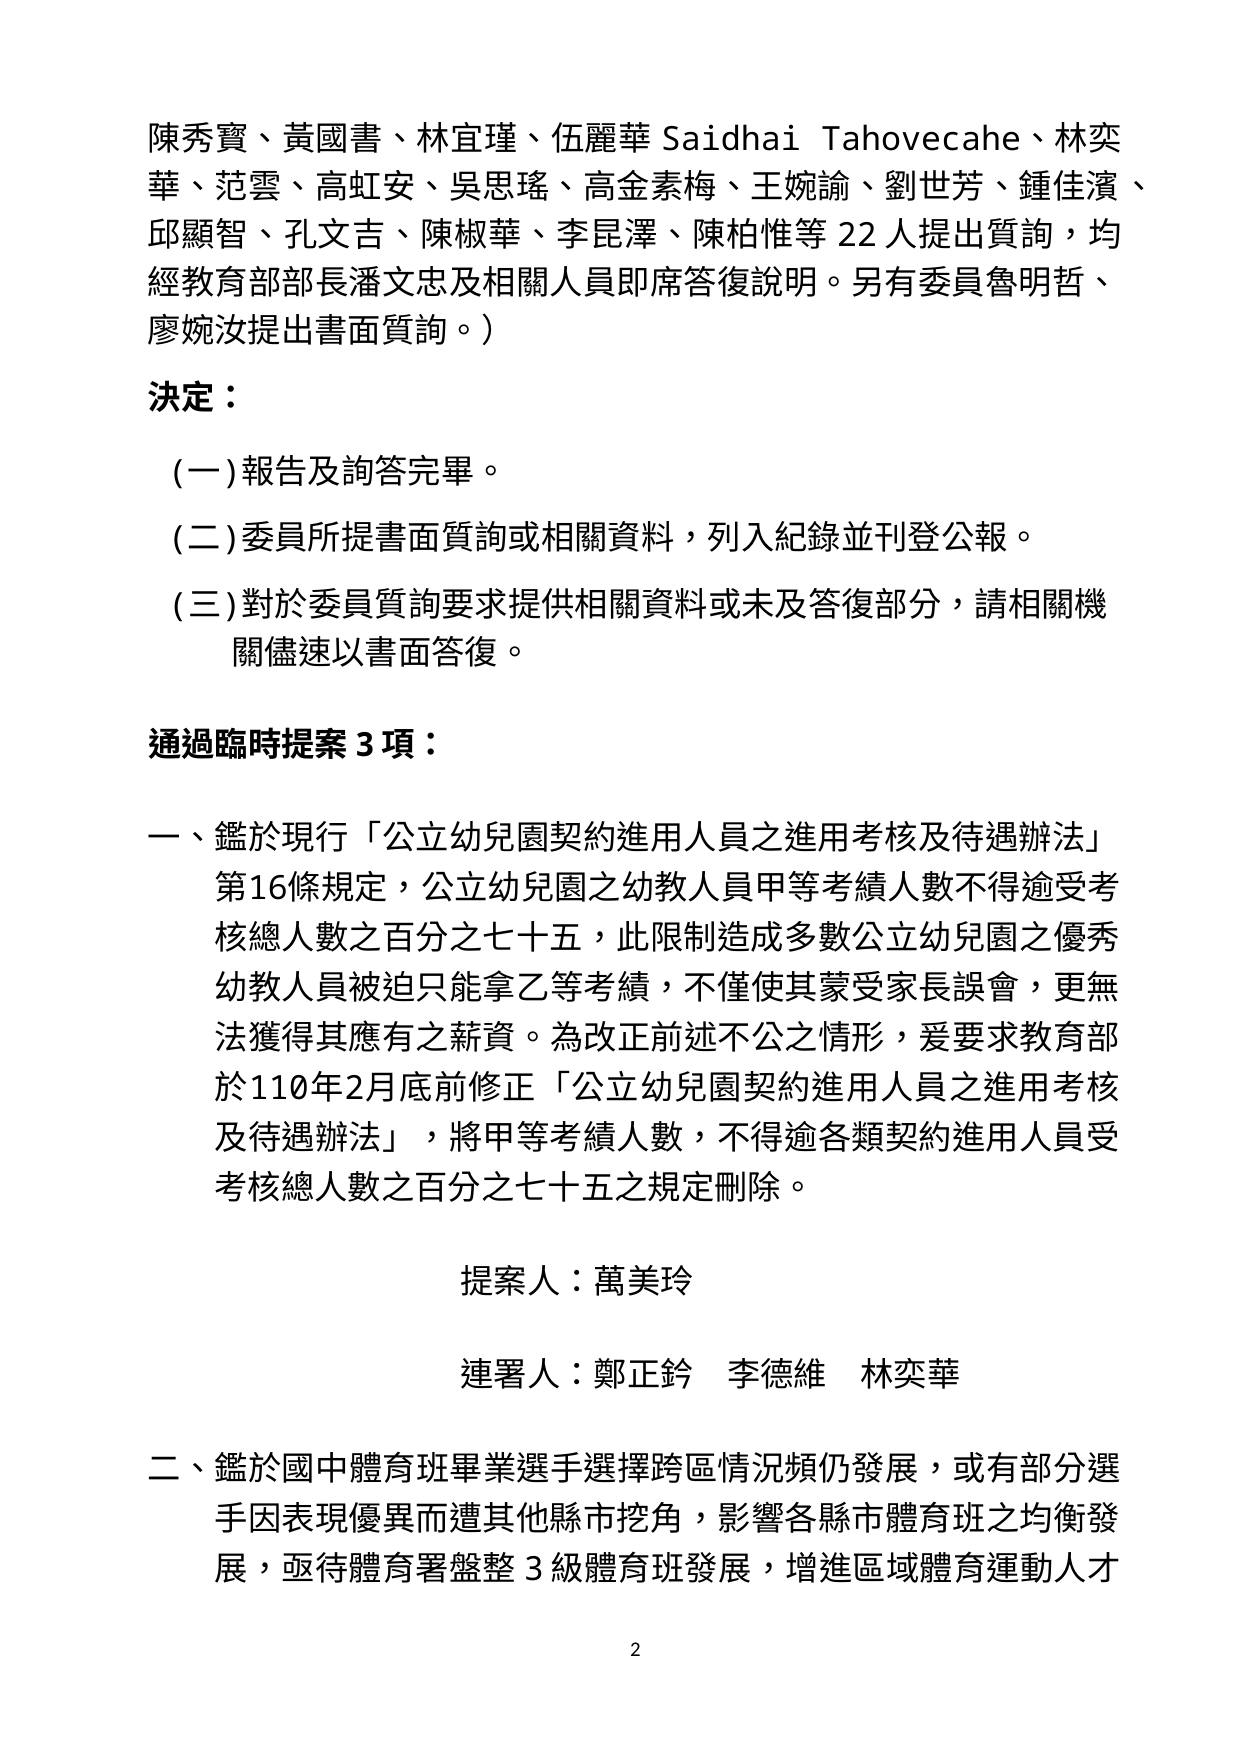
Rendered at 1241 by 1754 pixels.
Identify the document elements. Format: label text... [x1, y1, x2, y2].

text 提案人：萬美玲 [460, 1253, 1122, 1303]
text 通過臨時提案3項： [148, 718, 1122, 766]
text 連署人：鄭正鈐 李德維 林奕華 [460, 1347, 1122, 1397]
text (三)對於委員質詢要求提供相關資料或未及答復部分，請相關機關儘速以書面答復。 [148, 578, 1122, 674]
text 一、鑑於現行「公立幼兒園契約進用人員之進用考核及待遇辦法」第16條規定，公立幼兒園之幼教人員甲等考績人數不得逾受考核總人數之百分之七十五，此限制造成多數公立幼兒園之優秀幼教人員被迫只能拿乙等考績，不僅使其蒙受家長誤會，更無法獲得其應有之薪資。為改正前述不公之情形，爰要求教育部於110年2月底前修正「公立幼兒園契約進用人員之進用考核及待遇辦法」，將甲等考績人數，不得逾各類契約進用人員受考核總人數之百分之七十五之規定刪除。 [148, 809, 1122, 1209]
text 二、鑑於國中體育班畢業選手選擇跨區情況頻仍發展，或有部分選手因表現優異而遭其他縣市挖角，影響各縣市體育班之均衡發展，亟待體育署盤整3級體育班發展，增進區域體育運動人才 [148, 1441, 1122, 1591]
text 決定： [148, 371, 1122, 419]
text (二)委員所提書面質詢或相關資料，列入紀錄並刊登公報。 [148, 511, 1122, 559]
text (一)報告及詢答完畢。 [148, 445, 1122, 493]
text （本次議程有委員鄭正鈐、李德維、賴品妤、萬美玲、張廖萬堅、陳秀寳、黃國書、林宜瑾、伍麗華Saidhai Tahovecahe、林奕華、范雲、高虹安、吳思瑤、高金素梅、王婉諭、劉世芳、鍾佳濱、邱顯智、孔文吉、陳椒華、李昆澤、陳柏惟等22人提出質詢，均經教育部部長潘文忠及相關人員即席答復說明。另有委員魯明哲、廖婉汝提出書面質詢。） [148, 112, 1122, 352]
